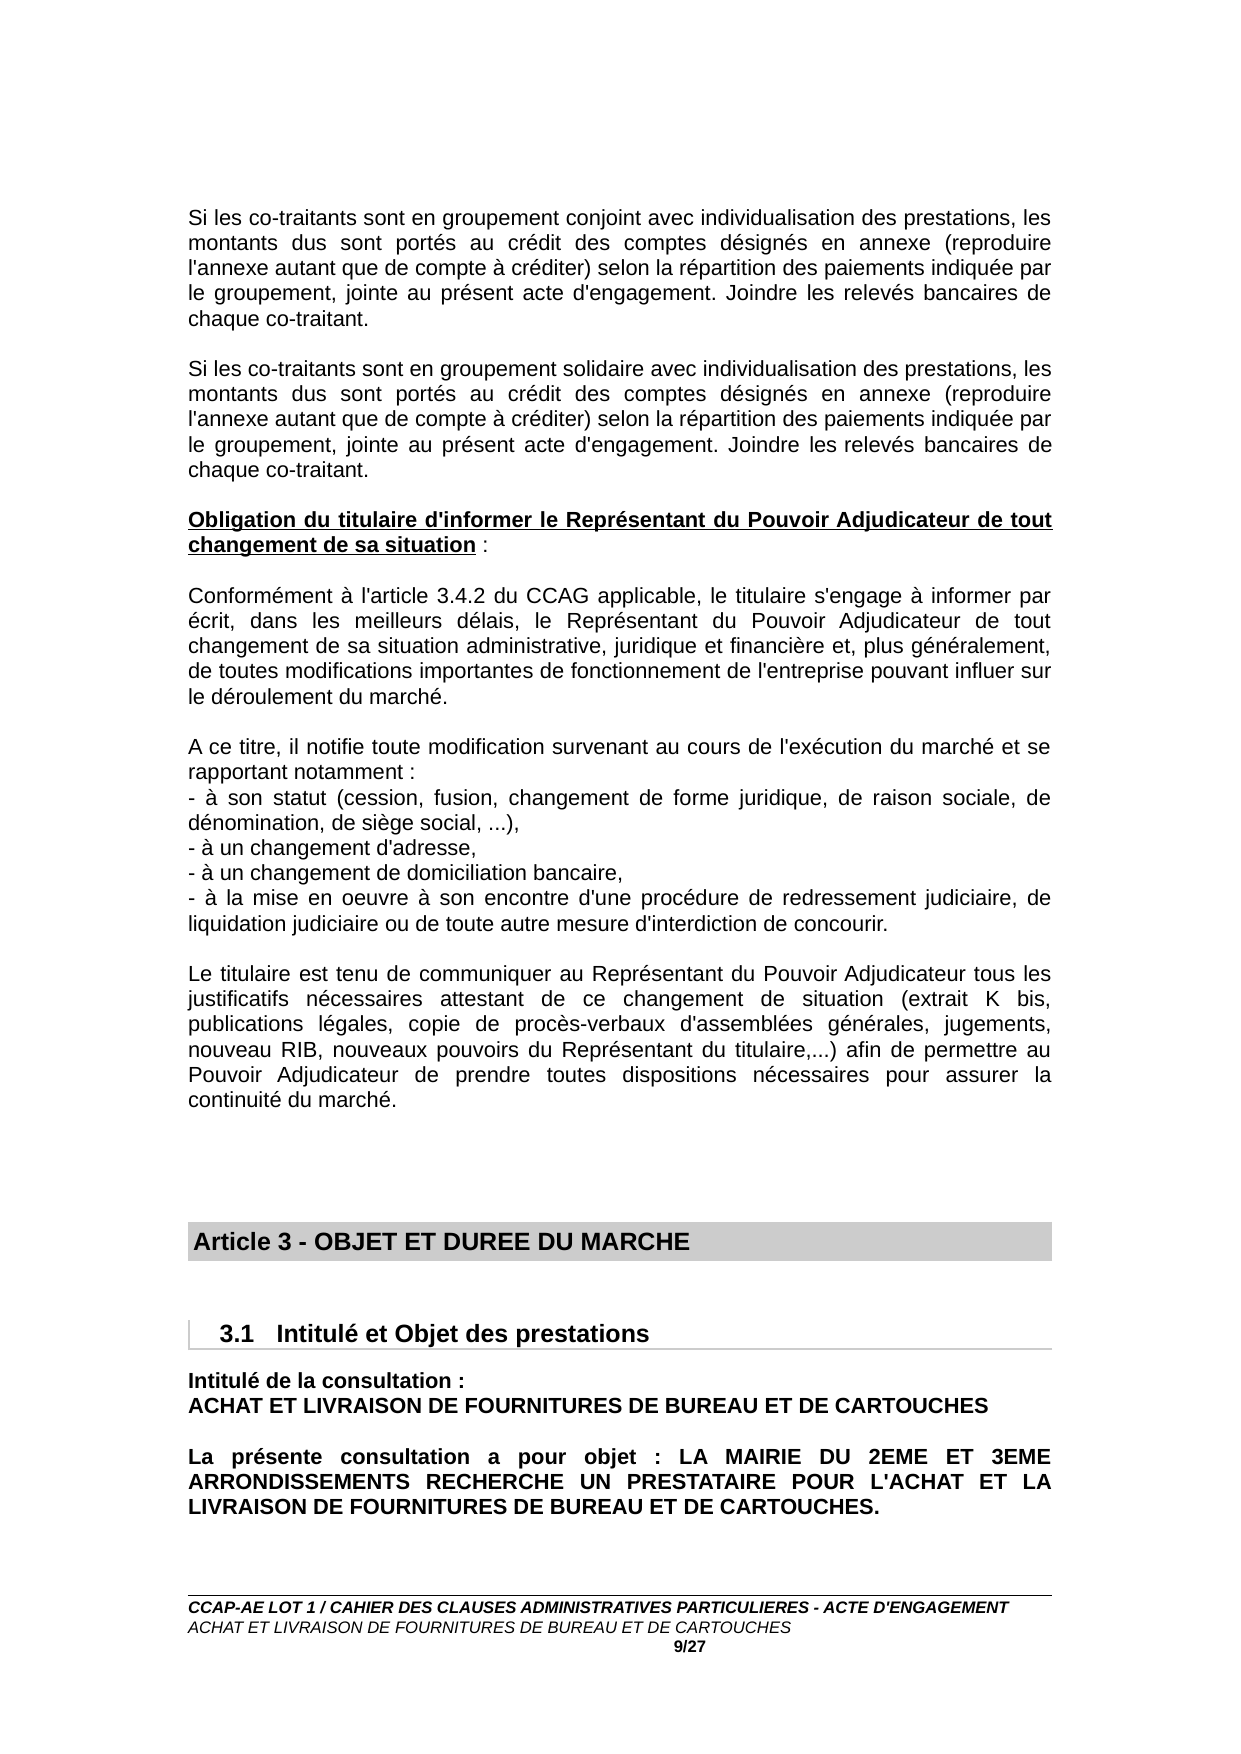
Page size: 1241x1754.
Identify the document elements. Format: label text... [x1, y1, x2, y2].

text - à la mise en oeuvre à son encontre d'une procédure de redressement judiciaire, de liquidation judiciaire ou de toute autre mesure d'interdiction de concourir. [188, 885, 1052, 936]
text Si les co-traitants sont en groupement solidaire avec individualisation des prestations, les montants dus sont portés au crédit des comptes désignés en annexe (reproduire l'annexe autant que de compte à créditer) selon la répartition des paiements indiquée par le groupement, jointe au présent acte d'engagement. Joindre les relevés bancaires de chaque co-traitant. [188, 356, 1052, 482]
subtitle Intitulé et Objet des prestations [188, 1319, 1052, 1348]
text La présente consultation a pour objet : LA MAIRIE DU 2EME ET 3EME ARRONDISSEMENTS RECHERCHE UN PRESTATAIRE POUR L'ACHAT ET LA LIVRAISON DE FOURNITURES DE BUREAU ET DE CARTOUCHES. [188, 1444, 1052, 1519]
text - à son statut (cession, fusion, changement de forme juridique, de raison sociale, de dénomination, de siège social, ...), [188, 784, 1052, 835]
text - à un changement de domiciliation bancaire, [188, 860, 1052, 885]
text ACHAT ET LIVRAISON DE FOURNITURES DE BUREAU ET DE CARTOUCHES [188, 1393, 1052, 1418]
text Si les co-traitants sont en groupement conjoint avec individualisation des prestations, les montants dus sont portés au crédit des comptes désignés en annexe (reproduire l'annexe autant que de compte à créditer) selon la répartition des paiements indiquée par le groupement, jointe au présent acte d'engagement. Joindre les relevés bancaires de chaque co-traitant. [188, 204, 1052, 331]
subtitle OBJET ET DUREE DU MARCHE [190, 1224, 1050, 1258]
text Le titulaire est tenu de communiquer au Représentant du Pouvoir Adjudicateur tous les justificatifs nécessaires attestant de ce changement de situation (extrait K bis, publications légales, copie de procès-verbaux d'assemblées générales, jugements, nouveau RIB, nouveaux pouvoirs du Représentant du titulaire,...) afin de permettre au Pouvoir Adjudicateur de prendre toutes dispositions nécessaires pour assurer la continuité du marché. [188, 961, 1052, 1112]
text - à un changement d'adresse, [188, 835, 1052, 860]
text Obligation du titulaire d'informer le Représentant du Pouvoir Adjudicateur de tout [188, 507, 1052, 529]
text Intitulé de la consultation : [188, 1368, 1052, 1393]
text A ce titre, il notifie toute modification survenant au cours de l'exécution du marché et se rapportant notamment : [188, 734, 1052, 784]
text Conformément à l'article 3.4.2 du CCAG applicable, le titulaire s'engage à informer par écrit, dans les meilleurs délais, le Représentant du Pouvoir Adjudicateur de tout changement de sa situation administrative, juridique et financière et, plus généralement, de toutes modifications importantes de fonctionnement de l'entreprise pouvant influer sur le déroulement du marché. [188, 583, 1052, 709]
text changement de sa situation : [188, 530, 1052, 557]
